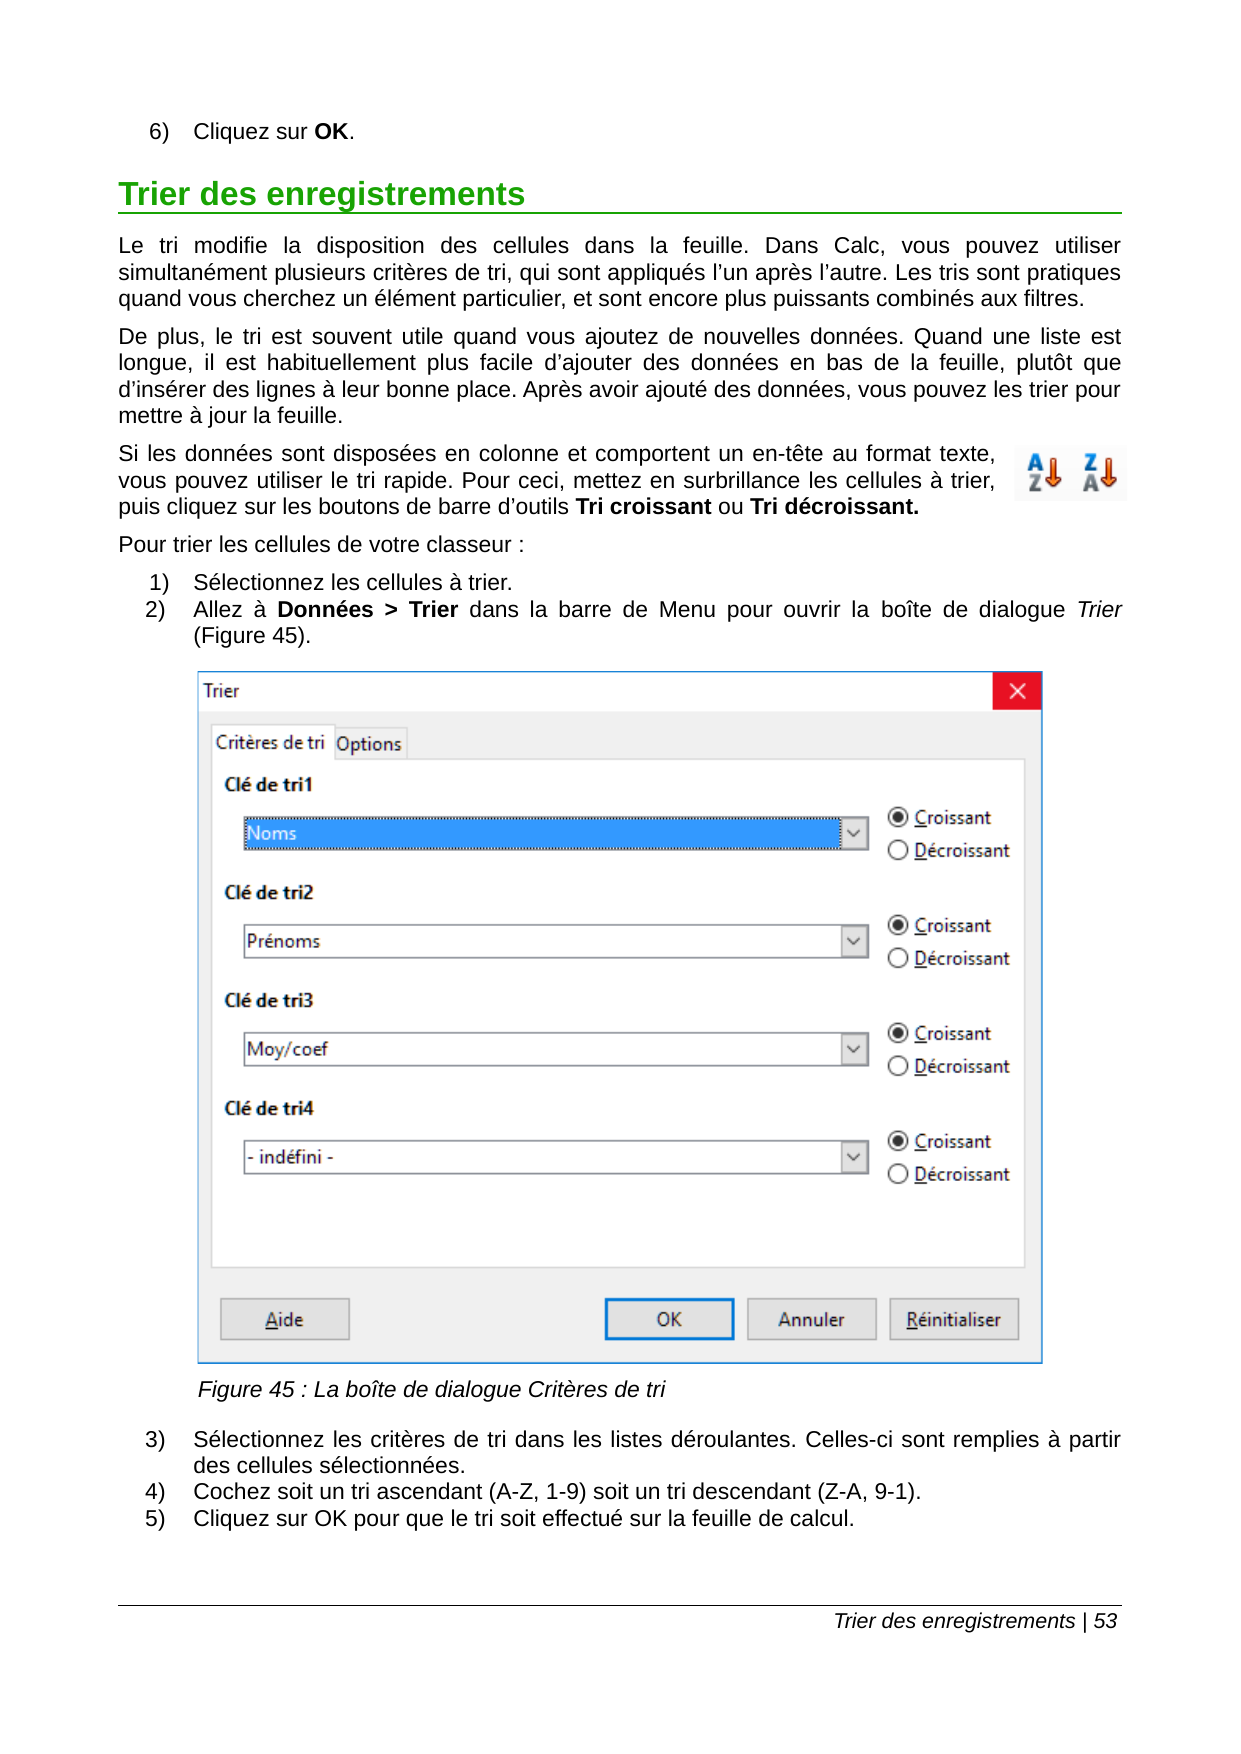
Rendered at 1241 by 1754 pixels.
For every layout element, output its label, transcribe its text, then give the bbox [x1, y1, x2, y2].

text Le tri modifie la disposition des cellules dans la feuille. Dans Calc, vous pouvez utiliser simultanément plusieurs critères de tri, qui sont appliqués l’un après l’autre. Les tris sont pratiques quand vous cherchez un élément particulier, et sont encore plus puissants combinés aux filtres. [118, 232, 1122, 311]
list Cochez soit un tri ascendant (A-Z, 1-9) soit un tri descendant (Z-A, 9-1). [165, 1478, 1122, 1505]
list Allez à Données > Trier dans la barre de Menu pour ouvrir la boîte de dialogue Trier (Figure 45). [165, 596, 1122, 648]
text Si les données sont disposées en colonne et comportent un en-tête au format texte, vous pouvez utiliser le tri rapide. Pour ceci, mettez en surbrillance les cellules à trier, puis cliquez sur les boutons de barre d’outils Tri croissant ou Tri décroissant. [118, 440, 1122, 519]
subtitle Trier des enregistrements [118, 174, 1122, 212]
text Pour trier les cellules de votre classeur : [118, 531, 1122, 557]
picture [197, 671, 1043, 1364]
text Figure 45 : La boîte de dialogue Critères de tri [198, 1376, 1043, 1402]
list Sélectionnez les cellules à trier. [169, 569, 1122, 596]
list Sélectionnez les critères de tri dans les listes déroulantes. Celles-ci sont remplies à partir des cellules sélectionnées. [165, 1426, 1122, 1478]
list Cliquez sur OK pour que le tri soit effectué sur la feuille de calcul. [165, 1505, 1122, 1531]
picture [1014, 445, 1128, 501]
text De plus, le tri est souvent utile quand vous ajoutez de nouvelles données. Quand une liste est longue, il est habituellement plus facile d’ajouter des données en bas de la feuille, plutôt que d’insérer des lignes à leur bonne place. Après avoir ajouté des données, vous pouvez les trier pour mettre à jour la feuille. [118, 323, 1122, 428]
list Cliquez sur OK. [169, 118, 1122, 144]
